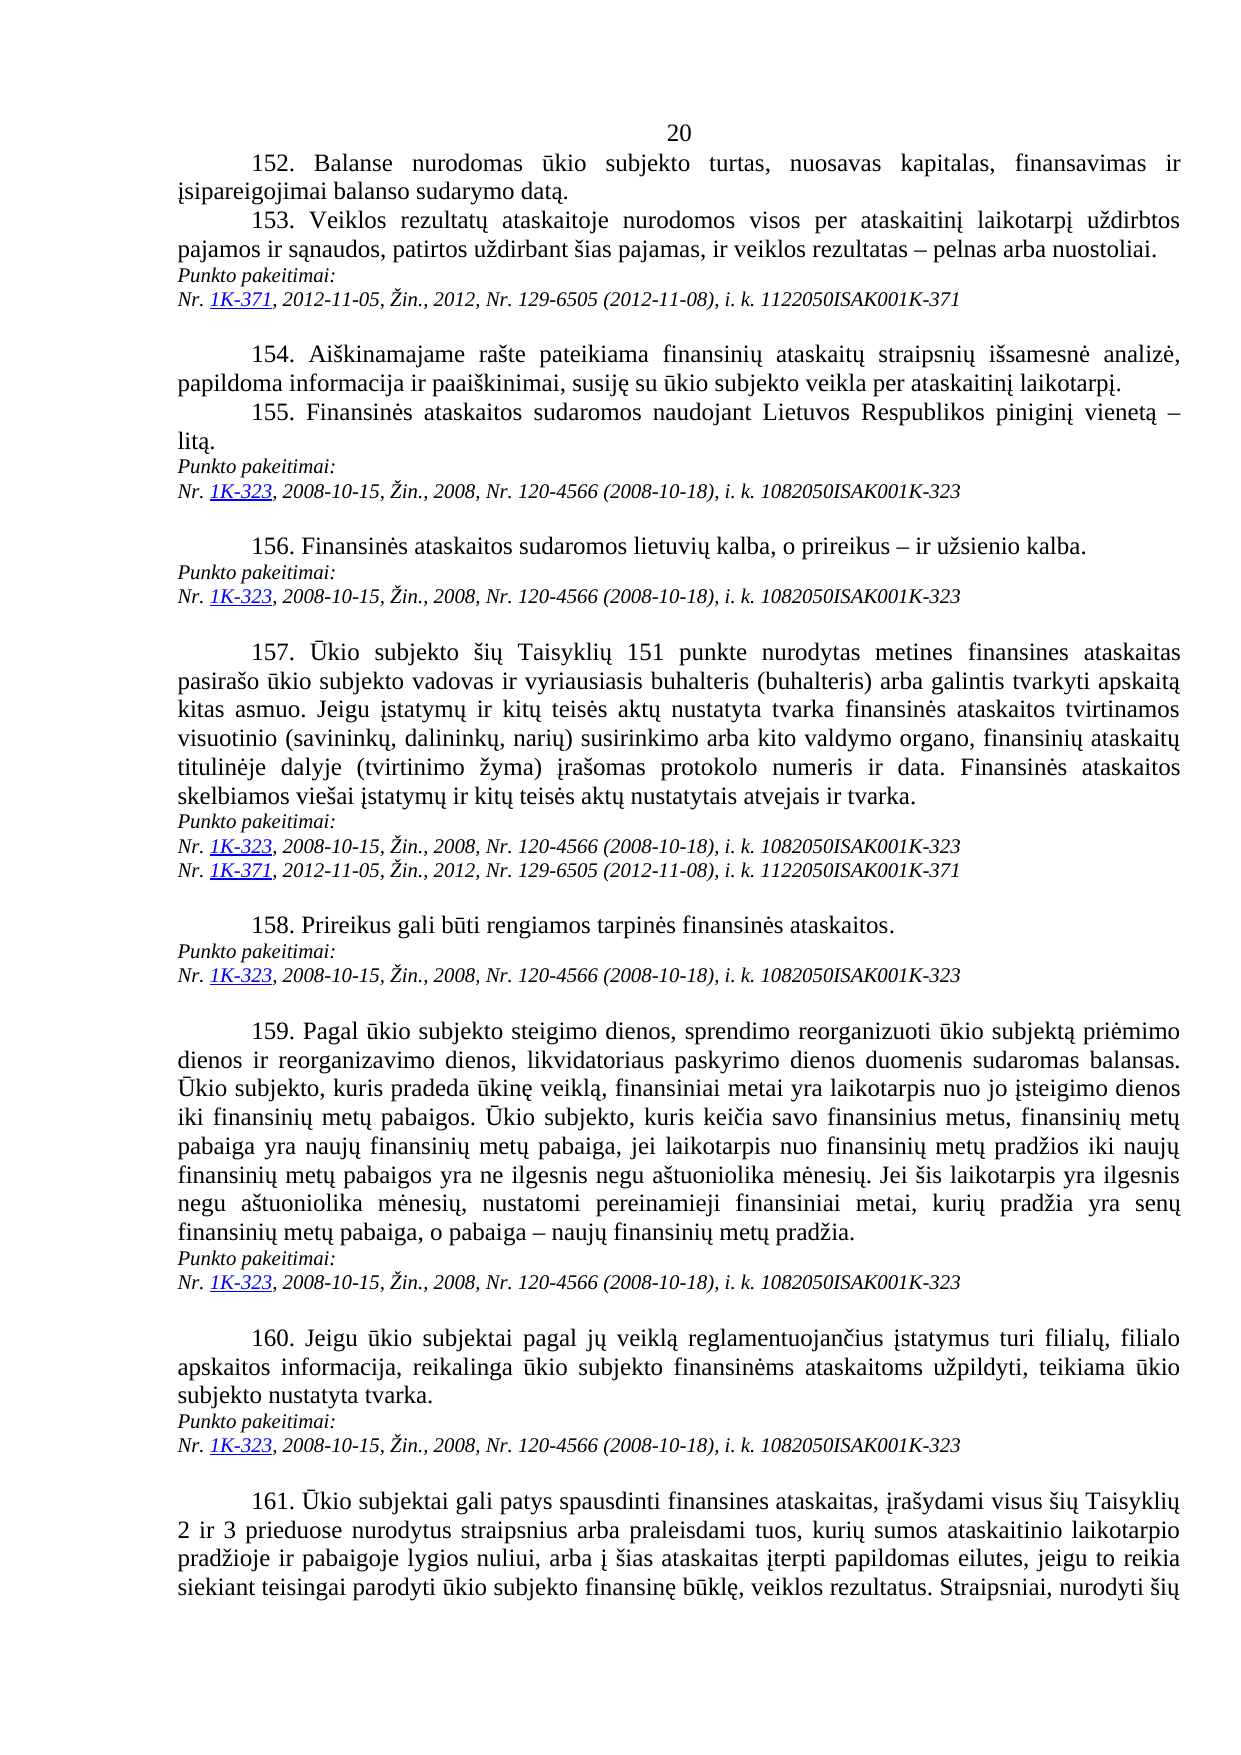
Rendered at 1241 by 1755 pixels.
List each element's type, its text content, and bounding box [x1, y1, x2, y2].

text 156. Finansinės ataskaitos sudaromos lietuvių kalba, o prireikus – ir užsienio kalba. [177, 531, 1181, 560]
text Punkto pakeitimai: [177, 1409, 1181, 1433]
text Nr. 1K-323, 2008-10-15, Žin., 2008, Nr. 120-4566 (2008-10-18), i. k. 1082050ISAK001K-323 [177, 963, 1181, 987]
text 158. Prireikus gali būti rengiamos tarpinės finansinės ataskaitos. [177, 910, 1181, 939]
text 153. Veiklos rezultatų ataskaitoje nurodomos visos per ataskaitinį laikotarpį uždirbtos pajamos ir sąnaudos, patirtos uždirbant šias pajamas, ir veiklos rezultatas – pelnas arba nuostoliai. [177, 205, 1181, 263]
text Punkto pakeitimai: [177, 560, 1181, 584]
text Nr. 1K-323, 2008-10-15, Žin., 2008, Nr. 120-4566 (2008-10-18), i. k. 1082050ISAK001K-323 [177, 478, 1181, 503]
text 157. Ūkio subjekto šių Taisyklių 151 punkte nurodytas metines finansines ataskaitas pasirašo ūkio subjekto vadovas ir vyriausiasis buhalteris (buhalteris) arba galintis tvarkyti apskaitą kitas asmuo. Jeigu įstatymų ir kitų teisės aktų nustatyta tvarka finansinės ataskaitos tvirtinamos visuotinio (savininkų, dalininkų, narių) susirinkimo arba kito valdymo organo, finansinių ataskaitų titulinėje dalyje (tvirtinimo žyma) įrašomas protokolo numeris ir data. Finansinės ataskaitos skelbiamos viešai įstatymų ir kitų teisės aktų nustatytais atvejais ir tvarka. [177, 637, 1181, 809]
text Punkto pakeitimai: [177, 939, 1181, 963]
text 159. Pagal ūkio subjekto steigimo dienos, sprendimo reorganizuoti ūkio subjektą priėmimo dienos ir reorganizavimo dienos, likvidatoriaus paskyrimo dienos duomenis sudaromas balansas. Ūkio subjekto, kuris pradeda ūkinę veiklą, finansiniai metai yra laikotarpis nuo jo įsteigimo dienos iki finansinių metų pabaigos. Ūkio subjekto, kuris keičia savo finansinius metus, finansinių metų pabaiga yra naujų finansinių metų pabaiga, jei laikotarpis nuo finansinių metų pradžios iki naujų finansinių metų pabaigos yra ne ilgesnis negu aštuoniolika mėnesių. Jei šis laikotarpis yra ilgesnis negu aštuoniolika mėnesių, nustatomi pereinamieji finansiniai metai, kurių pradžia yra senų finansinių metų pabaiga, o pabaiga – naujų finansinių metų pradžia. [177, 1016, 1181, 1246]
text 152. Balanse nurodomas ūkio subjekto turtas, nuosavas kapitalas, finansavimas ir įsipareigojimai balanso sudarymo datą. [177, 148, 1181, 205]
text Nr. 1K-371, 2012-11-05, Žin., 2012, Nr. 129-6505 (2012-11-08), i. k. 1122050ISAK001K-371 [177, 287, 1181, 311]
text Punkto pakeitimai: [177, 809, 1181, 833]
text Nr. 1K-323, 2008-10-15, Žin., 2008, Nr. 120-4566 (2008-10-18), i. k. 1082050ISAK001K-323 [177, 833, 1181, 858]
text Punkto pakeitimai: [177, 263, 1181, 287]
text 154. Aiškinamajame rašte pateikiama finansinių ataskaitų straipsnių išsamesnė analizė, papildoma informacija ir paaiškinimai, susiję su ūkio subjekto veikla per ataskaitinį laikotarpį. [177, 339, 1181, 397]
text Nr. 1K-323, 2008-10-15, Žin., 2008, Nr. 120-4566 (2008-10-18), i. k. 1082050ISAK001K-323 [177, 1270, 1181, 1294]
text Punkto pakeitimai: [177, 1246, 1181, 1270]
text Nr. 1K-323, 2008-10-15, Žin., 2008, Nr. 120-4566 (2008-10-18), i. k. 1082050ISAK001K-323 [177, 1433, 1181, 1457]
text 161. Ūkio subjektai gali patys spausdinti finansines ataskaitas, įrašydami visus šių Taisyklių 2 ir 3 prieduose nurodytus straipsnius arba praleisdami tuos, kurių sumos ataskaitinio laikotarpio pradžioje ir pabaigoje lygios nuliui, arba į šias ataskaitas įterpti papildomas eilutes, jeigu to reikia siekiant teisingai parodyti ūkio subjekto finansinę būklę, veiklos rezultatus. Straipsniai, nurodyti šių [177, 1486, 1181, 1601]
text Punkto pakeitimai: [177, 454, 1181, 478]
text 160. Jeigu ūkio subjektai pagal jų veiklą reglamentuojančius įstatymus turi filialų, filialo apskaitos informacija, reikalinga ūkio subjekto finansinėms ataskaitoms užpildyti, teikiama ūkio subjekto nustatyta tvarka. [177, 1323, 1181, 1409]
text Nr. 1K-323, 2008-10-15, Žin., 2008, Nr. 120-4566 (2008-10-18), i. k. 1082050ISAK001K-323 [177, 584, 1181, 608]
text Nr. 1K-371, 2012-11-05, Žin., 2012, Nr. 129-6505 (2012-11-08), i. k. 1122050ISAK001K-371 [177, 858, 1181, 882]
text 155. Finansinės ataskaitos sudaromos naudojant Lietuvos Respublikos piniginį vienetą – litą. [177, 397, 1181, 454]
